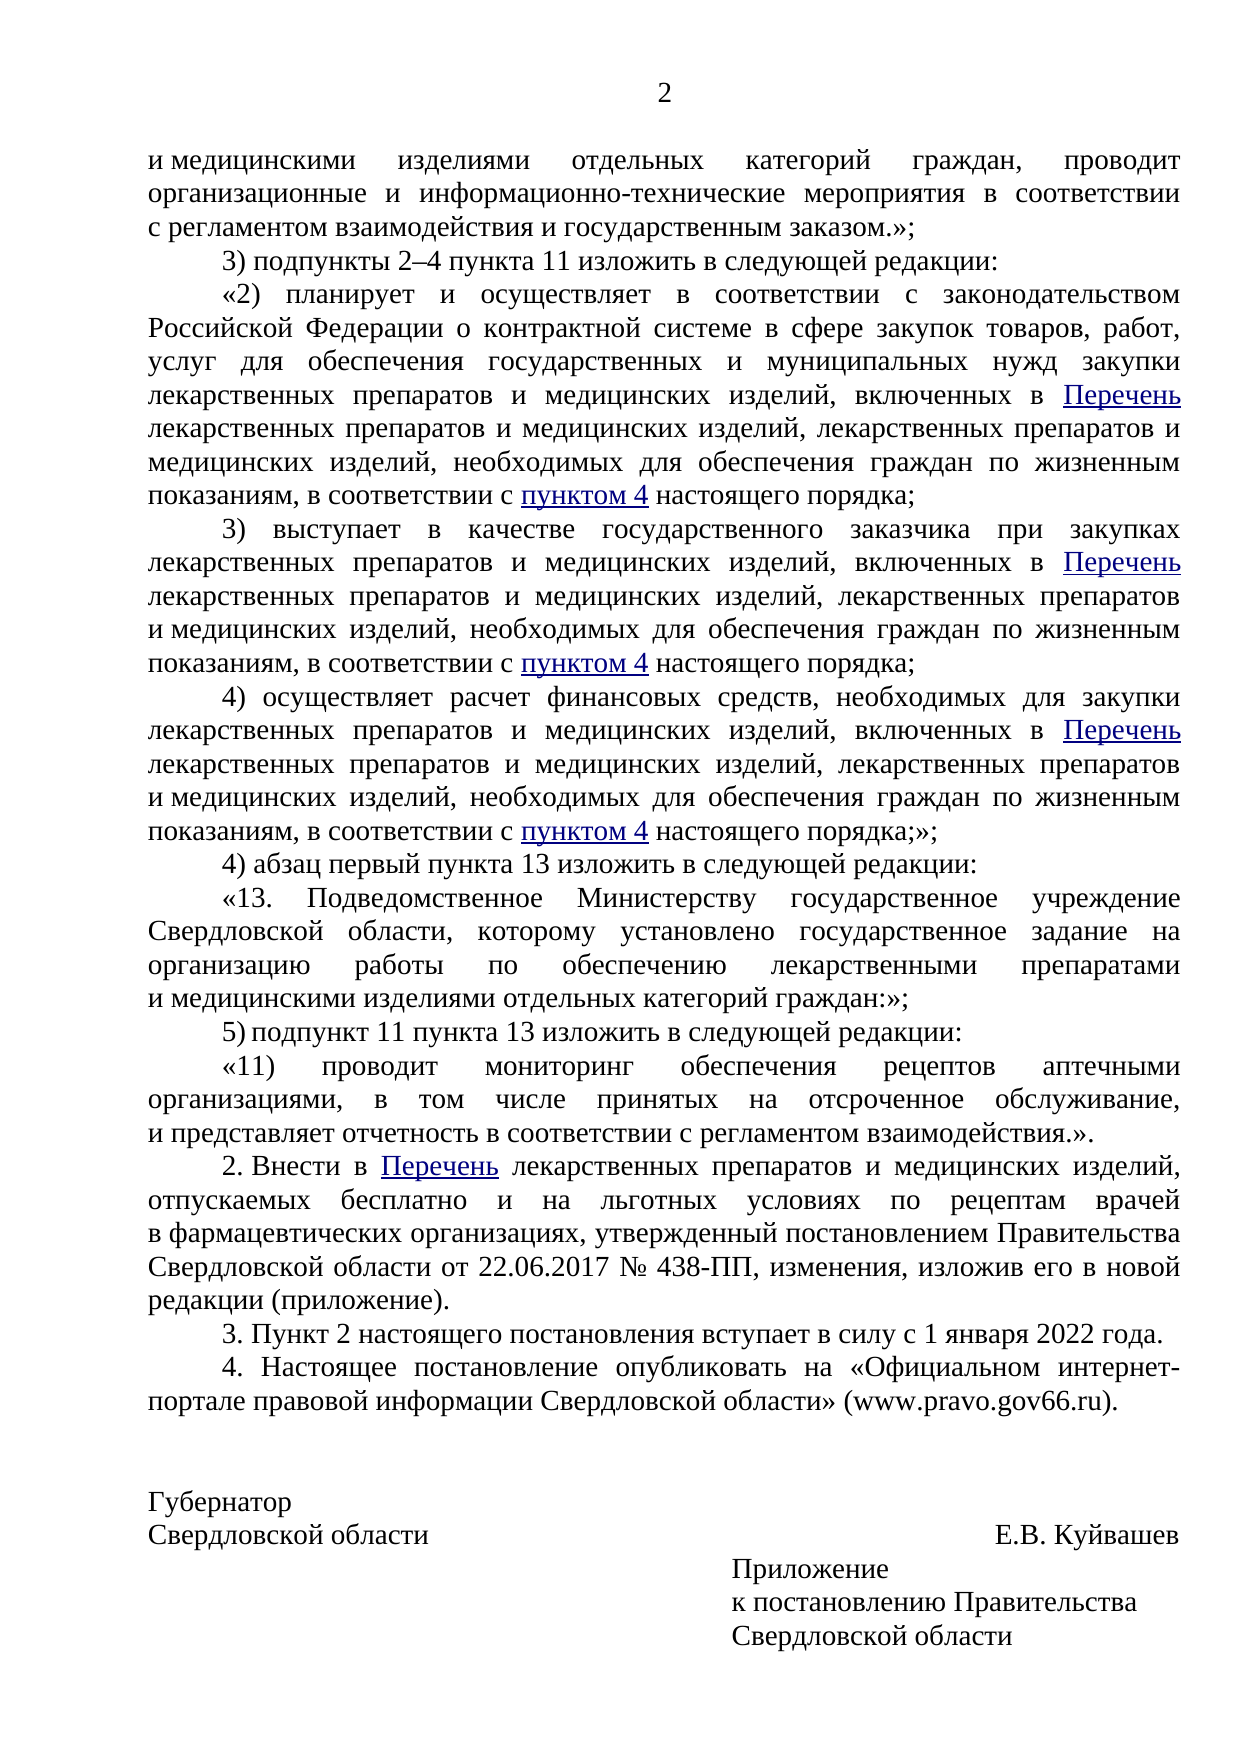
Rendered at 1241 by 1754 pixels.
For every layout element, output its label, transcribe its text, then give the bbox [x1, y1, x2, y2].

list Внести в Перечень лекарственных препаратов и медицинских изделий, отпускаемых бесплатно и на льготных условиях по рецептам врачей в фармацевтических организациях, утвержденный постановлением Правительства Свердловской области от 22.06.2017 № 438-ПП, изменения, изложив его в новой редакции (приложение). [148, 1148, 1181, 1316]
text 4) абзац первый пункта 13 изложить в следующей редакции: [148, 846, 1181, 880]
table_header [148, 1551, 720, 1651]
list подпункты 2–4 пункта 11 изложить в следующей редакции: [148, 243, 1181, 276]
text Свердловской области Е.В. Куйвашев [148, 1517, 1181, 1551]
text «13. Подведомственное Министерству государственное учреждение Свердловской области, которому установлено государственное задание на организацию работы по обеспечению лекарственными препаратами и медицинскими изделиями отдельных категорий граждан:»; [148, 880, 1181, 1014]
text 3. Пункт 2 настоящего постановления вступает в силу с 1 января 2022 года. [148, 1316, 1181, 1349]
text 4. Настоящее постановление опубликовать на «Официальном интернет-портале правовой информации Свердловской области» (www.pravo.gov66.ru). [148, 1349, 1181, 1417]
text «11) проводит мониторинг обеспечения рецептов аптечными организациями, в том числе принятых на отсроченное обслуживание, и представляет отчетность в соответствии с регламентом взаимодействия.». [148, 1048, 1181, 1148]
text «2) планирует и осуществляет в соответствии с законодательством Российской Федерации о контрактной системе в сфере закупок товаров, работ, услуг для обеспечения государственных и муниципальных нужд закупки лекарственных препаратов и медицинских изделий, включенных в Перечень лекарственных препаратов и медицинских изделий, лекарственных препаратов и медицинских изделий, необходимых для обеспечения граждан по жизненным показаниям, в соответствии с пунктом 4 настоящего порядка; [148, 276, 1181, 511]
text 4) осуществляет расчет финансовых средств, необходимых для закупки лекарственных препаратов и медицинских изделий, включенных в Перечень лекарственных препаратов и медицинских изделий, лекарственных препаратов и медицинских изделий, необходимых для обеспечения граждан по жизненным показаниям, в соответствии с пунктом 4 настоящего порядка;»; [148, 679, 1181, 846]
text 3) выступает в качестве государственного заказчика при закупках лекарственных препаратов и медицинских изделий, включенных в Перечень лекарственных препаратов и медицинских изделий, лекарственных препаратов и медицинских изделий, необходимых для обеспечения граждан по жизненным показаниям, в соответствии с пунктом 4 настоящего порядка; [148, 511, 1181, 679]
table_header Приложение к постановлению Правительства Свердловской области [720, 1551, 1163, 1651]
list подпункт 11 пункта 13 изложить в следующей редакции: [148, 1014, 1181, 1048]
text и медицинскими изделиями отдельных категорий граждан, проводит организационные и информационно-технические мероприятия в соответствии с регламентом взаимодействия и государственным заказом.»; [148, 142, 1181, 243]
text Губернатор [148, 1484, 1181, 1517]
